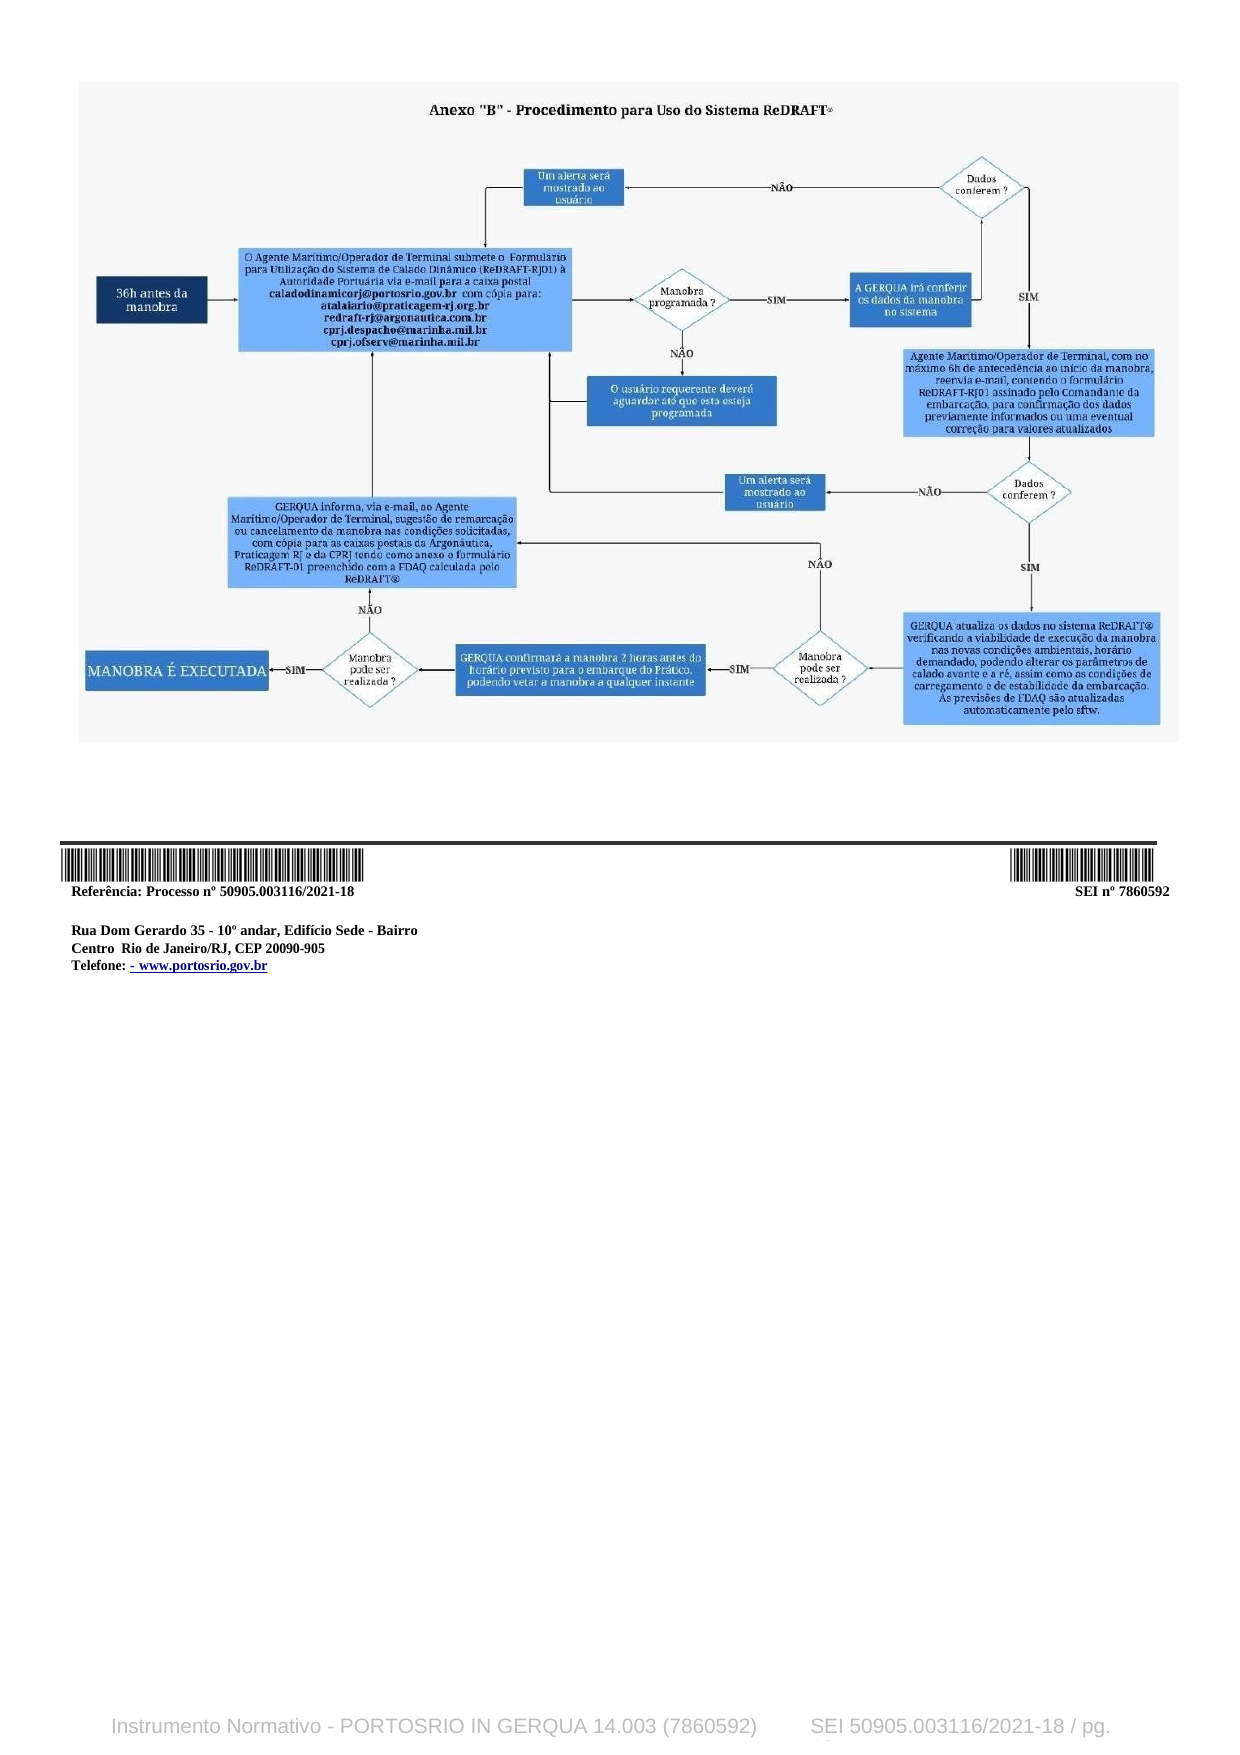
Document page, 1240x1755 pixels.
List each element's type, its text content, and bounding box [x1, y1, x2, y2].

text Telefone: - www.portosrio.gov.br [71, 957, 1192, 974]
text Rua Dom Gerardo 35 - 10º andar, Edifício Sede - Bairro Centro Rio de Janeiro/RJ, CEP 20090-905 [71, 922, 446, 956]
text Referência: Processo nº 50905.003116/2021-18 SEI nº 7860592 [71, 873, 1192, 899]
